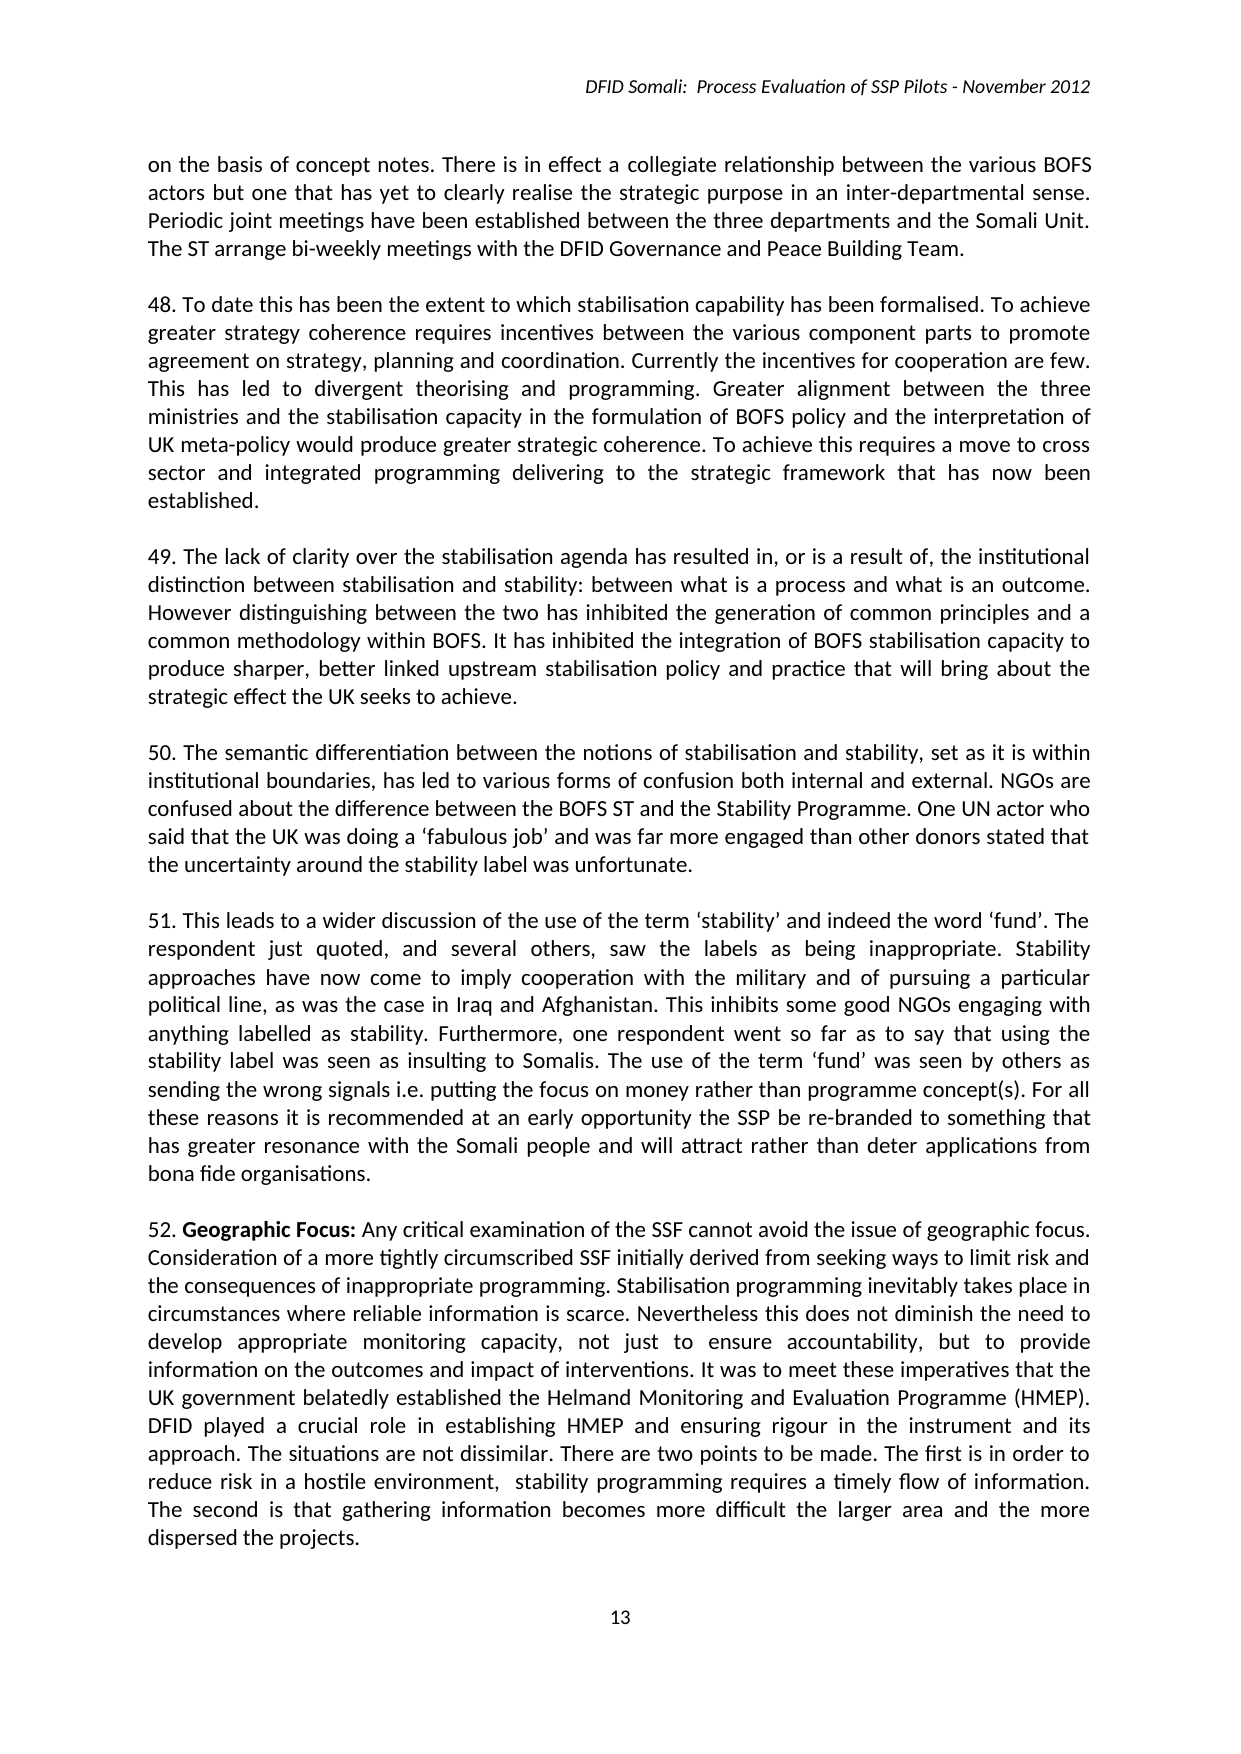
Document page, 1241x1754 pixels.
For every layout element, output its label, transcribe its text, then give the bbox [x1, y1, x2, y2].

text 49. The lack of clarity over the stabilisation agenda has resulted in, or is a result of, the institutional distinction between stabilisation and stability: between what is a process and what is an outcome. However distinguishing between the two has inhibited the generation of common principles and a common methodology within BOFS. It has inhibited the integration of BOFS stabilisation capacity to produce sharper, better linked upstream stabilisation policy and practice that will bring about the strategic effect the UK seeks to achieve. [148, 542, 1092, 710]
text 51. This leads to a wider discussion of the use of the term ‘stability’ and indeed the word ‘fund’. The respondent just quoted, and several others, saw the labels as being inappropriate. Stability approaches have now come to imply cooperation with the military and of pursuing a particular political line, as was the case in Iraq and Afghanistan. This inhibits some good NGOs engaging with anything labelled as stability. Furthermore, one respondent went so far as to say that using the stability label was seen as insulting to Somalis. The use of the term ‘fund’ was seen by others as sending the wrong signals i.e. putting the focus on money rather than programme concept(s). For all these reasons it is recommended at an early opportunity the SSP be re-branded to something that has greater resonance with the Somali people and will attract rather than deter applications from bona fide organisations. [148, 907, 1092, 1187]
text 48. To date this has been the extent to which stabilisation capability has been formalised. To achieve greater strategy coherence requires incentives between the various component parts to promote agreement on strategy, planning and coordination. Currently the incentives for cooperation are few. This has led to divergent theorising and programming. Greater alignment between the three ministries and the stabilisation capacity in the formulation of BOFS policy and the interpretation of UK meta-policy would produce greater strategic coherence. To achieve this requires a move to cross sector and integrated programming delivering to the strategic framework that has now been established. [148, 290, 1092, 514]
text on the basis of concept notes. There is in effect a collegiate relationship between the various BOFS actors but one that has yet to clearly realise the strategic purpose in an inter-departmental sense. Periodic joint meetings have been established between the three departments and the Somali Unit. The ST arrange bi-weekly meetings with the DFID Governance and Peace Building Team. [148, 150, 1092, 262]
text 52. Geographic Focus: Any critical examination of the SSF cannot avoid the issue of geographic focus. Consideration of a more tightly circumscribed SSF initially derived from seeking ways to limit risk and the consequences of inappropriate programming. Stabilisation programming inevitably takes place in circumstances where reliable information is scarce. Nevertheless this does not diminish the need to develop appropriate monitoring capacity, not just to ensure accountability, but to provide information on the outcomes and impact of interventions. It was to meet these imperatives that the UK government belatedly established the Helmand Monitoring and Evaluation Programme (HMEP). DFID played a crucial role in establishing HMEP and ensuring rigour in the instrument and its approach. The situations are not dissimilar. There are two points to be made. The first is in order to reduce risk in a hostile environment, stability programming requires a timely flow of information. The second is that gathering information becomes more difficult the larger area and the more dispersed the projects. [148, 1215, 1092, 1551]
text 50. The semantic differentiation between the notions of stabilisation and stability, set as it is within institutional boundaries, has led to various forms of confusion both internal and external. NGOs are confused about the difference between the BOFS ST and the Stability Programme. One UN actor who said that the UK was doing a ‘fabulous job’ and was far more engaged than other donors stated that the uncertainty around the stability label was unfortunate. [148, 738, 1092, 878]
